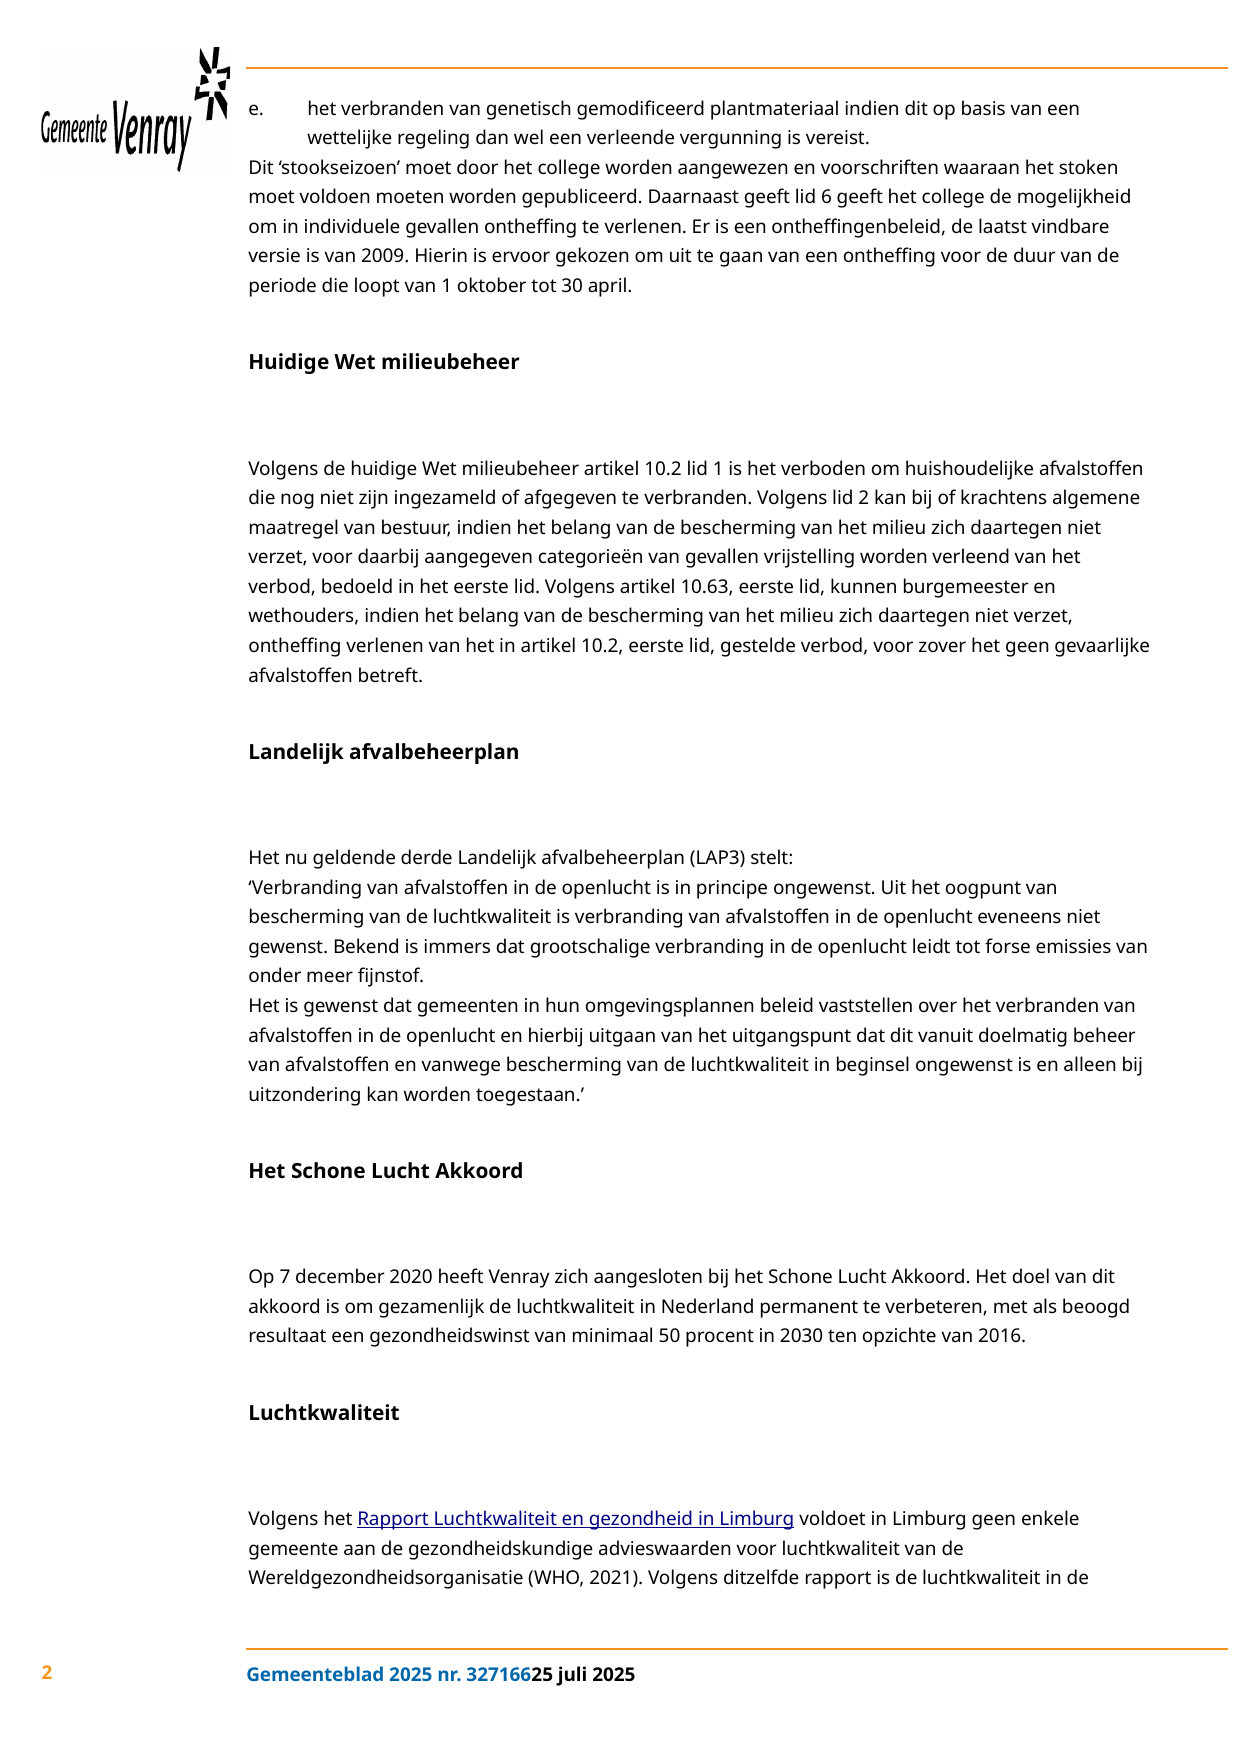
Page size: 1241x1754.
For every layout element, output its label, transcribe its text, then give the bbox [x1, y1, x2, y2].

text Het Schone Lucht Akkoord [248, 1156, 1152, 1185]
text Volgens de huidige Wet milieubeheer artikel 10.2 lid 1 is het verboden om huishoudelijke afvalstoffen die nog niet zijn ingezameld of afgegeven te verbranden. Volgens lid 2 kan bij of krachtens algemene maatregel van bestuur, indien het belang van de bescherming van het milieu zich daartegen niet verzet, voor daarbij aangegeven categorieën van gevallen vrijstelling worden verleend van het verbod, bedoeld in het eerste lid. Volgens artikel 10.63, eerste lid, kunnen burgemeester en wethouders, indien het belang van de bescherming van het milieu zich daartegen niet verzet, ontheffing verlenen van het in artikel 10.2, eerste lid, gestelde verbod, voor zover het geen gevaarlijke afvalstoffen betreft. [248, 455, 1152, 688]
text Op 7 december 2020 heeft Venray zich aangesloten bij het Schone Lucht Akkoord. Het doel van dit akkoord is om gezamenlijk de luchtkwaliteit in Nederland permanent te verbeteren, met als beoogd resultaat een gezondheidswinst van minimaal 50 procent in 2030 ten opzichte van 2016. [248, 1263, 1152, 1348]
text Dit ‘stookseizoen’ moet door het college worden aangewezen en voorschriften waaraan het stoken moet voldoen moeten worden gepubliceerd. Daarnaast geeft lid 6 geeft het college de mogelijkheid om in individuele gevallen ontheffing te verlenen. Er is een ontheffingenbeleid, de laatst vindbare versie is van 2009. Hierin is ervoor gekozen om uit te gaan van een ontheffing voor de duur van de periode die loopt van 1 oktober tot 30 april. [248, 154, 1152, 298]
text Volgens het Rapport Luchtkwaliteit en gezondheid in Limburg voldoet in Limburg geen enkele gemeente aan de gezondheidskundige advieswaarden voor luchtkwaliteit van de Wereldgezondheidsorganisatie (WHO, 2021). Volgens ditzelfde rapport is de luchtkwaliteit in de [248, 1505, 1152, 1590]
text Landelijk afvalbeheerplan [248, 737, 1152, 766]
text Huidige Wet milieubeheer [248, 347, 1152, 376]
text Luchtkwaliteit [248, 1398, 1152, 1426]
text Het nu geldende derde Landelijk afvalbeheerplan (LAP3) stelt: [248, 844, 1152, 870]
picture [41, 47, 231, 172]
text ‘Verbranding van afvalstoffen in de openlucht is in principe ongewenst. Uit het oogpunt van bescherming van de luchtkwaliteit is verbranding van afvalstoffen in de openlucht eveneens niet gewenst. Bekend is immers dat grootschalige verbranding in de openlucht leidt tot forse emissies van onder meer fijnstof. [248, 874, 1152, 988]
list het verbranden van genetisch gemodificeerd plantmateriaal indien dit op basis van een wettelijke regeling dan wel een verleende vergunning is vereist. [248, 95, 1152, 150]
text Het is gewenst dat gemeenten in hun omgevingsplannen beleid vaststellen over het verbranden van afvalstoffen in de openlucht en hierbij uitgaan van het uitgangspunt dat dit vanuit doelmatig beheer van afvalstoffen en vanwege bescherming van de luchtkwaliteit in beginsel ongewenst is en alleen bij uitzondering kan worden toegestaan.’ [248, 992, 1152, 1107]
